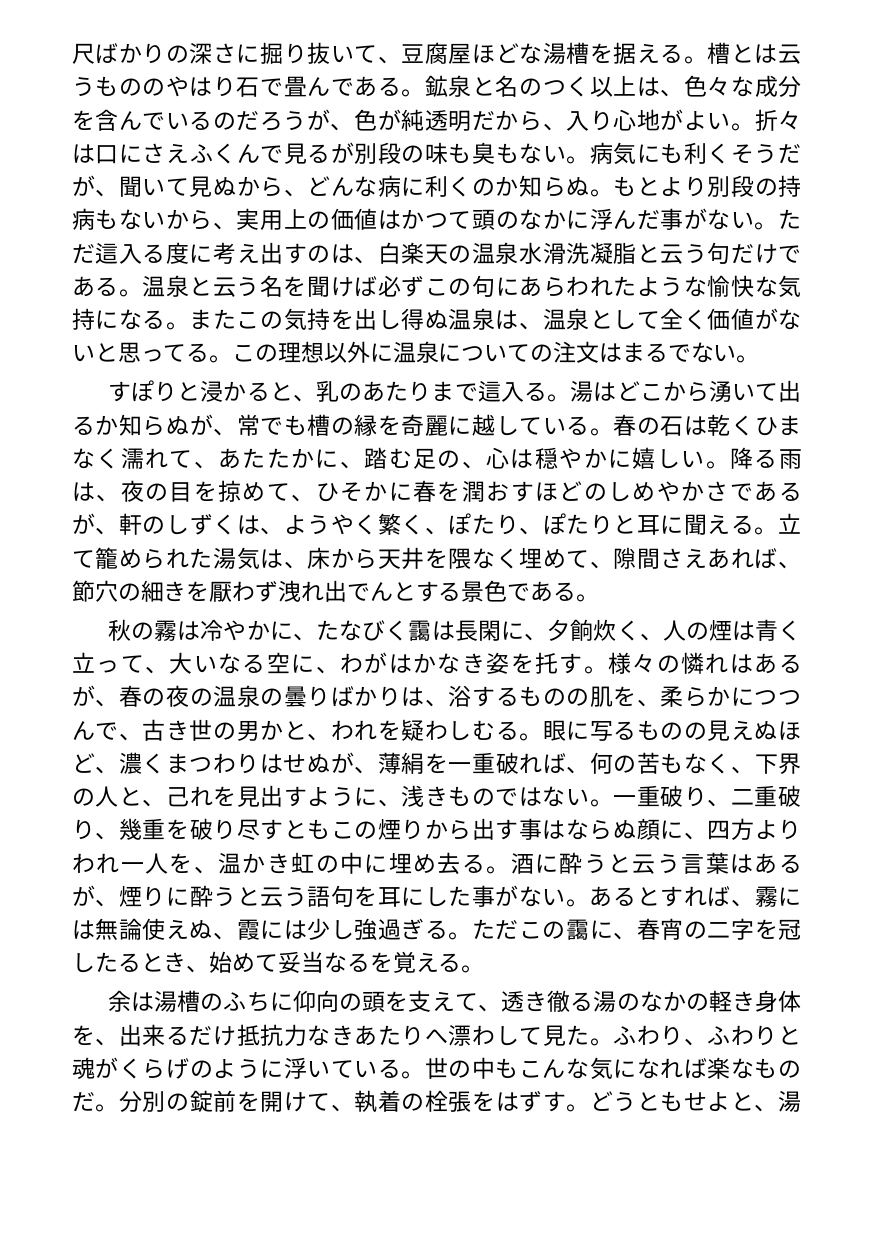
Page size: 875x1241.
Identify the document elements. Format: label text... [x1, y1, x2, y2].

text 余は湯槽のふちに仰向の頭を支えて、透き徹る湯のなかの軽き身体を、出来るだけ抵抗力なきあたりへ漂わして見た。ふわり、ふわりと魂がくらげのように浮いている。世の中もこんな気になれば楽なものだ。分別の錠前を開けて、執着の栓張をはずす。どうともせよと、湯 [72, 984, 802, 1117]
text 尺ばかりの深さに掘り抜いて、豆腐屋ほどな湯槽を据える。槽とは云うもののやはり石で畳んである。鉱泉と名のつく以上は、色々な成分を含んでいるのだろうが、色が純透明だから、入り心地がよい。折々は口にさえふくんで見るが別段の味も臭もない。病気にも利くそうだが、聞いて見ぬから、どんな病に利くのか知らぬ。もとより別段の持病もないから、実用上の価値はかつて頭のなかに浮んだ事がない。ただ這入る度に考え出すのは、白楽天の温泉水滑洗凝脂と云う句だけである。温泉と云う名を聞けば必ずこの句にあらわれたような愉快な気持になる。またこの気持を出し得ぬ温泉は、温泉として全く価値がないと思ってる。この理想以外に温泉についての注文はまるでない。 [72, 36, 802, 368]
text すぽりと浸かると、乳のあたりまで這入る。湯はどこから湧いて出るか知らぬが、常でも槽の縁を奇麗に越している。春の石は乾くひまなく濡れて、あたたかに、踏む足の、心は穏やかに嬉しい。降る雨は、夜の目を掠めて、ひそかに春を潤おすほどのしめやかさであるが、軒のしずくは、ようやく繁く、ぽたり、ぽたりと耳に聞える。立て籠められた湯気は、床から天井を隈なく埋めて、隙間さえあれば、節穴の細きを厭わず洩れ出でんとする景色である。 [72, 374, 802, 607]
text 秋の霧は冷やかに、たなびく靄は長閑に、夕餉炊く、人の煙は青く立って、大いなる空に、わがはかなき姿を托す。様々の憐れはあるが、春の夜の温泉の曇りばかりは、浴するものの肌を、柔らかにつつんで、古き世の男かと、われを疑わしむる。眼に写るものの見えぬほど、濃くまつわりはせぬが、薄絹を一重破れば、何の苦もなく、下界の人と、己れを見出すように、浅きものではない。一重破り、二重破り、幾重を破り尽すともこの煙りから出す事はならぬ顔に、四方よりわれ一人を、温かき虹の中に埋め去る。酒に酔うと云う言葉はあるが、煙りに酔うと云う語句を耳にした事がない。あるとすれば、霧には無論使えぬ、霞には少し強過ぎる。ただこの靄に、春宵の二字を冠したるとき、始めて妥当なるを覚える。 [72, 613, 802, 978]
